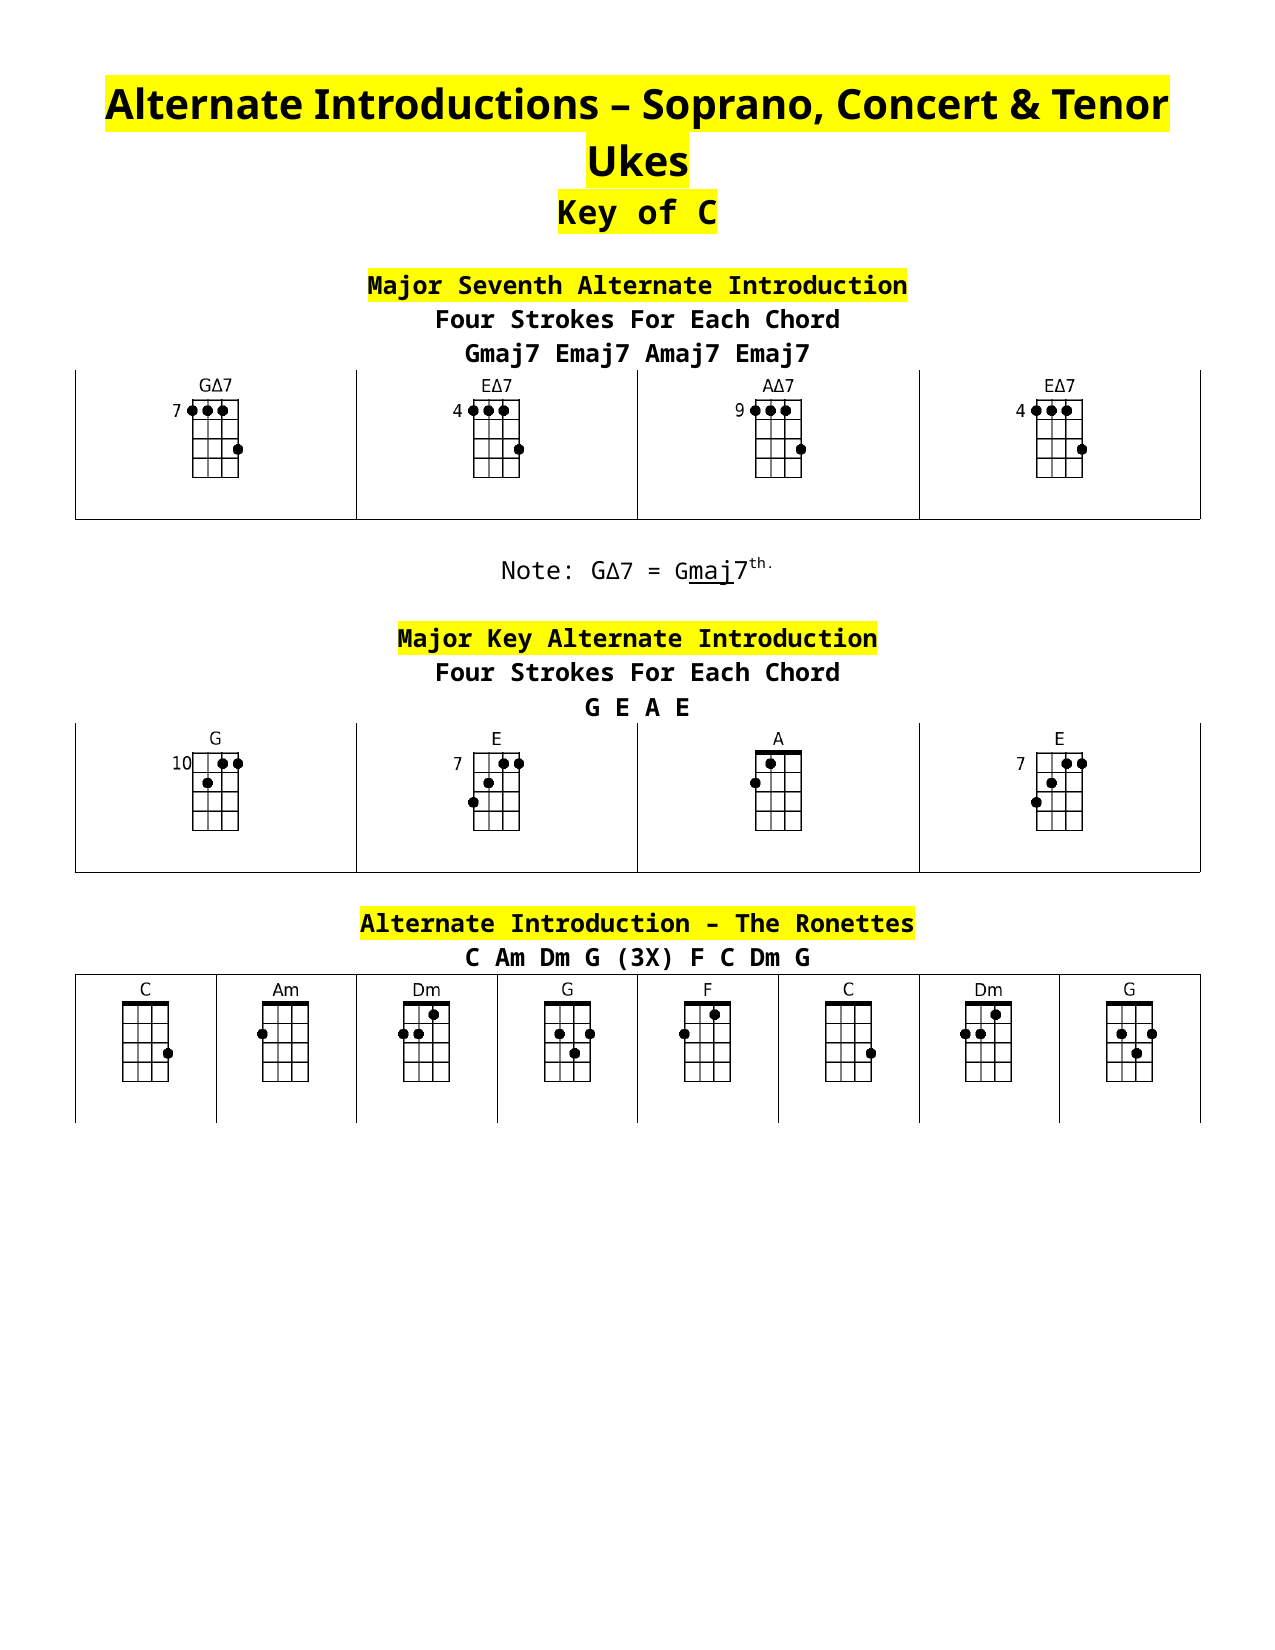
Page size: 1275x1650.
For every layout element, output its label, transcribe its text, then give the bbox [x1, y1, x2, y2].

text Alternate Introduction – The Ronettes [75, 906, 1200, 940]
picture [451, 376, 542, 496]
table_header [638, 975, 778, 1123]
table_header [76, 723, 356, 872]
picture [1084, 980, 1175, 1100]
picture [1014, 376, 1105, 496]
picture [733, 376, 823, 496]
table_header [76, 975, 216, 1123]
table_header [638, 723, 919, 872]
picture [381, 980, 472, 1100]
picture [100, 980, 191, 1100]
text Note: G∆7 = Gmaj7th. [75, 553, 1200, 587]
picture [240, 980, 331, 1100]
picture [522, 980, 613, 1100]
picture [451, 728, 542, 849]
text Major Seventh Alternate Introduction [75, 268, 1200, 302]
text Alternate Introductions – Soprano, Concert & Tenor Ukes [75, 75, 1200, 188]
table_header [920, 723, 1200, 872]
text C Am Dm G (3X) F C Dm G [75, 940, 1200, 974]
table_header [920, 370, 1200, 519]
table_header [638, 370, 919, 519]
picture [943, 980, 1034, 1100]
text Gmaj7 Emaj7 Amaj7 Emaj7 [75, 336, 1200, 370]
picture [1014, 728, 1105, 849]
table_header [217, 975, 356, 1123]
table_header [1060, 975, 1200, 1123]
table_header [357, 723, 637, 872]
picture [733, 728, 823, 849]
table_header [779, 975, 919, 1123]
table_header [76, 370, 356, 519]
text Key of C [75, 188, 1200, 234]
table_header [920, 975, 1059, 1123]
table_header [498, 975, 637, 1123]
picture [662, 980, 753, 1100]
text Four Strokes For Each Chord [75, 655, 1200, 689]
text Four Strokes For Each Chord [75, 302, 1200, 336]
text G E A E [75, 689, 1200, 723]
picture [803, 980, 894, 1100]
picture [170, 376, 261, 496]
picture [170, 728, 261, 849]
table_header [357, 370, 637, 519]
text Major Key Alternate Introduction [75, 621, 1200, 655]
table_header [357, 975, 497, 1123]
